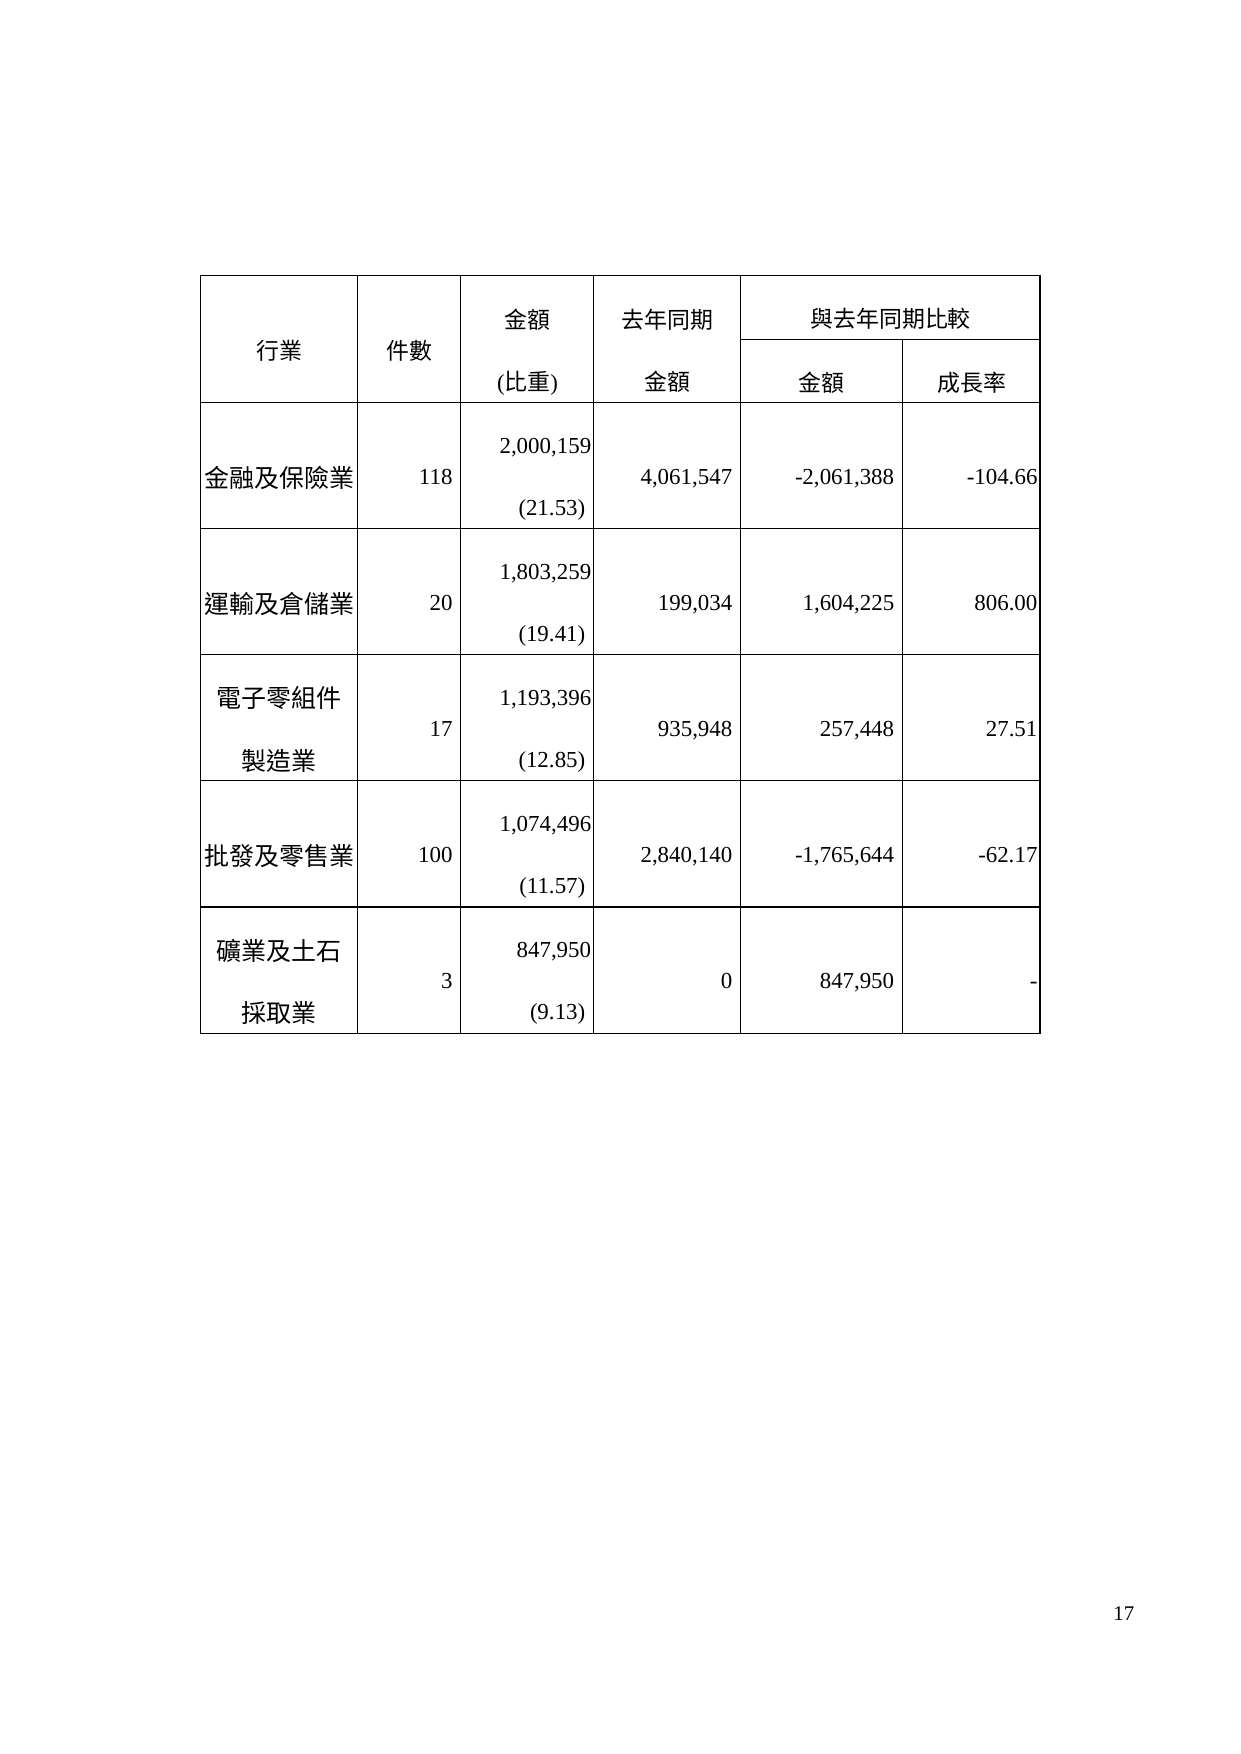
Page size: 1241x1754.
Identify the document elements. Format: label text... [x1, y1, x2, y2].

table_cell 成長率 [903, 340, 1039, 402]
table_cell -1,765,644 [741, 781, 902, 906]
table_cell 17 [358, 655, 460, 780]
table_cell 2,840,140 [594, 781, 740, 906]
table_cell 199,034 [594, 529, 740, 654]
table_cell - [903, 908, 1039, 1032]
table_cell -104.66 [903, 403, 1039, 528]
table_cell 100 [358, 781, 460, 906]
table_cell 1,074,496 (11.57) [461, 781, 593, 906]
table_cell 1,193,396 (12.85) [461, 655, 593, 780]
table_cell 27.51 [903, 655, 1039, 780]
table_cell 847,950 (9.13) [461, 908, 593, 1032]
table_cell 4,061,547 [594, 403, 740, 528]
table_header 與去年同期比較 [741, 276, 1039, 339]
table_cell 20 [358, 529, 460, 654]
table_cell -2,061,388 [741, 403, 902, 528]
table_cell 1,803,259 (19.41) [461, 529, 593, 654]
table_cell 935,948 [594, 655, 740, 780]
table_cell 806.00 [903, 529, 1039, 654]
table_cell 257,448 [741, 655, 902, 780]
table_cell 電子零組件 製造業 [201, 655, 357, 780]
table_cell 2,000,159 (21.53) [461, 403, 593, 528]
table_cell 礦業及土石 採取業 [201, 908, 357, 1032]
table_header 金額 (比重) [461, 276, 593, 402]
table_cell -62.17 [903, 781, 1039, 906]
table_cell 1,604,225 [741, 529, 902, 654]
table_header 去年同期 金額 [594, 276, 740, 402]
table_header 行業 [201, 276, 357, 402]
table_cell 批發及零售業 [201, 781, 357, 906]
table_cell 0 [594, 908, 740, 1032]
table_cell 3 [358, 908, 460, 1032]
table_cell 118 [358, 403, 460, 528]
table_cell 847,950 [741, 908, 902, 1032]
table_cell 金額 [741, 340, 902, 402]
table_cell 運輸及倉儲業 [201, 529, 357, 654]
table_cell 金融及保險業 [201, 403, 357, 528]
table_header 件數 [358, 276, 460, 402]
